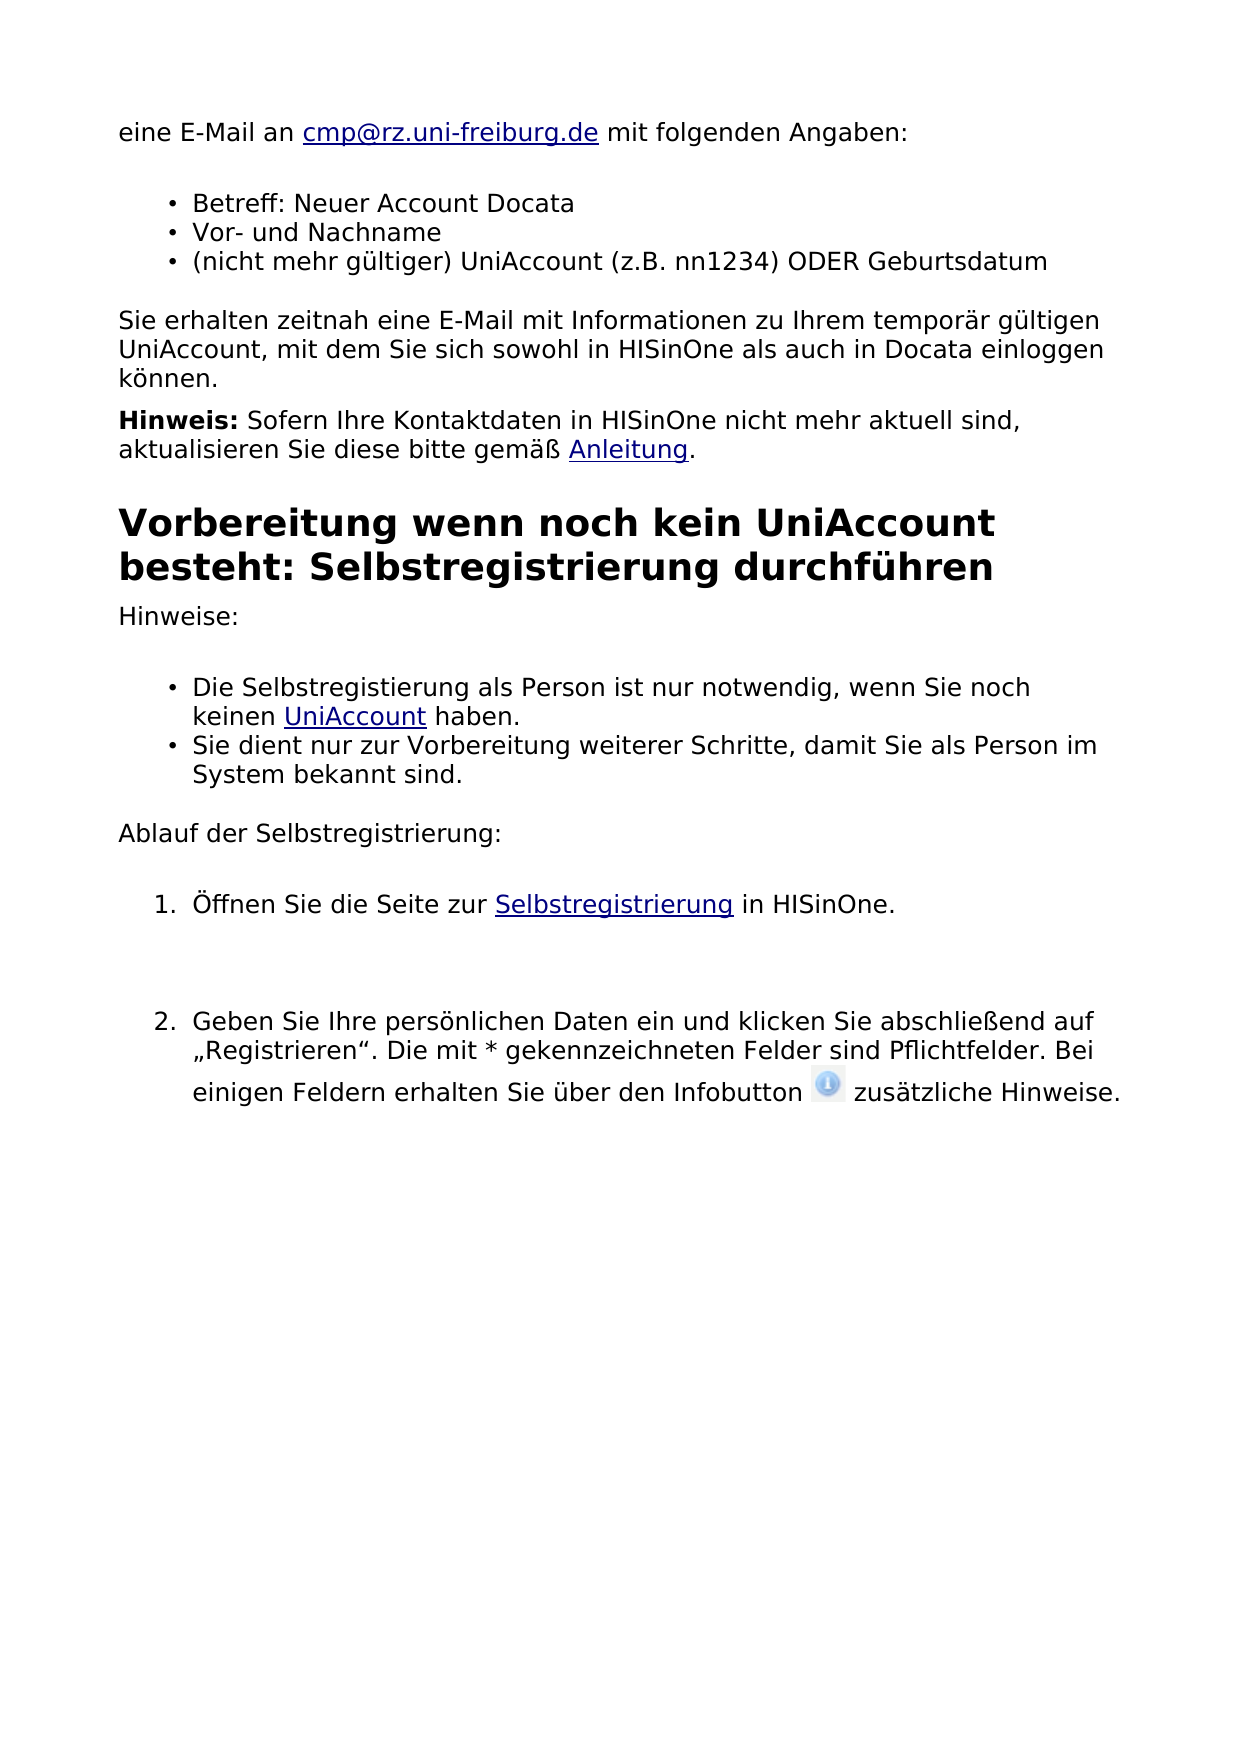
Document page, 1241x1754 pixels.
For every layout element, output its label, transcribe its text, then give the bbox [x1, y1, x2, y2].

list Vor- und Nachname [177, 218, 1122, 248]
text Hinweise: [118, 602, 1122, 631]
picture [811, 1065, 846, 1102]
list Öffnen Sie die Seite zur Selbstregistrierung in HISinOne. [177, 890, 1122, 1007]
text Ablauf der Selbstregistrierung: [118, 819, 1122, 848]
list Sie dient nur zur Vorbereitung weiterer Schritte, damit Sie als Person im System bekannt sind. [177, 731, 1122, 790]
list (nicht mehr gültiger) UniAccount (z.B. nn1234) ODER Geburtsdatum [177, 248, 1122, 277]
subtitle Vorbereitung wenn noch kein UniAccount besteht: Selbstregistrierung durchführen [118, 502, 1122, 589]
text eine E-Mail an cmp@rz.uni-freiburg.de mit folgenden Angaben: [118, 118, 1122, 147]
text Sie erhalten zeitnah eine E-Mail mit Informationen zu Ihrem temporär gültigen UniAccount, mit dem Sie sich sowohl in HISinOne als auch in Docata einloggen können. [118, 306, 1122, 394]
text Hinweis: Sofern Ihre Kontaktdaten in HISinOne nicht mehr aktuell sind, aktualisieren Sie diese bitte gemäß Anleitung. [118, 406, 1122, 464]
list Die Selbstregistierung als Person ist nur notwendig, wenn Sie noch keinen UniAccount haben. [177, 673, 1122, 731]
list Betreff: Neuer Account Docata [177, 189, 1122, 218]
list Geben Sie Ihre persönlichen Daten ein und klicken Sie abschließend auf „Registrieren“. Die mit * gekennzeichneten Felder sind Pflichtfelder. Bei einigen Feldern erhalten Sie über den Infobutton zusätzliche Hinweise. [177, 1007, 1122, 1166]
